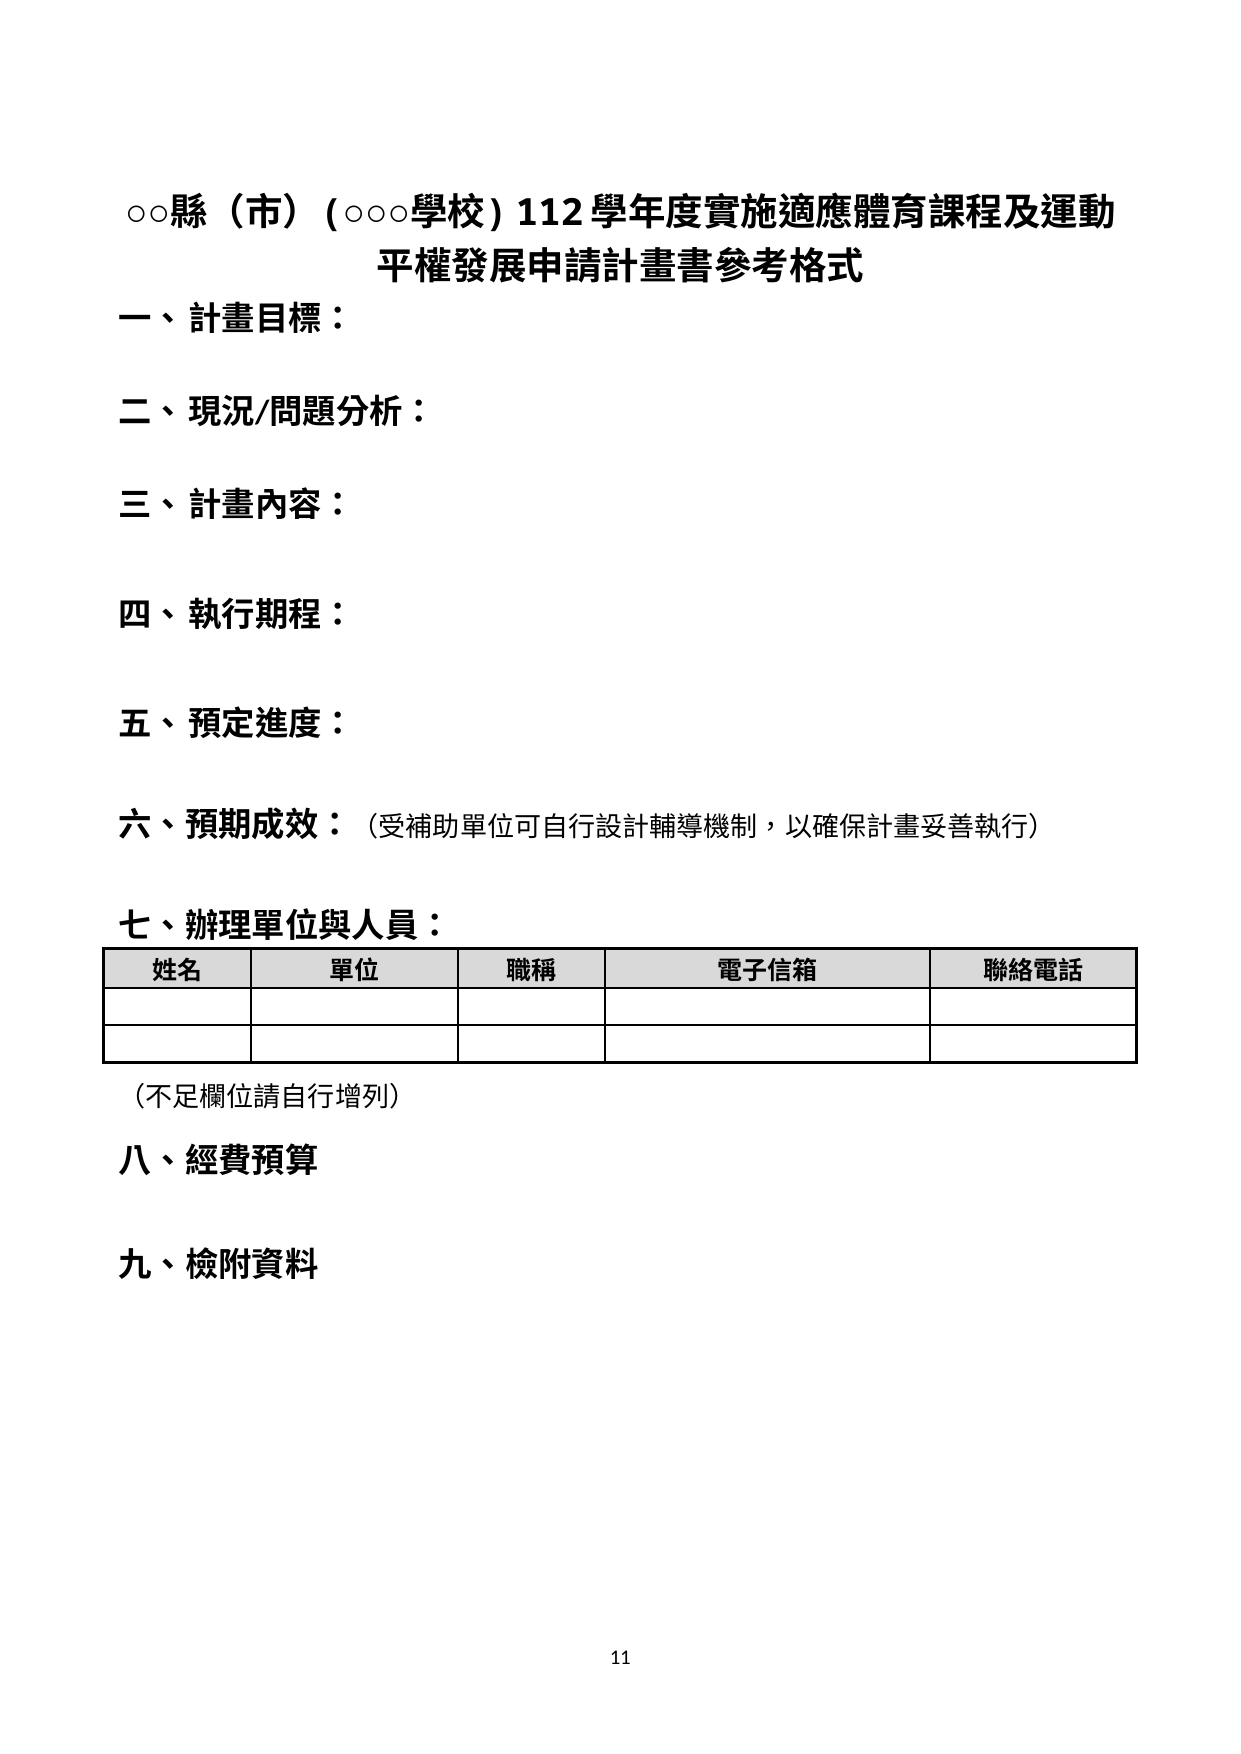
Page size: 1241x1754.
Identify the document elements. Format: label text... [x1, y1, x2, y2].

table_cell [252, 989, 457, 1024]
table_cell [105, 1026, 250, 1061]
text 七、辦理單位與人員： [118, 899, 1122, 947]
text ○○縣（市）(○○○學校) 112學年度實施適應體育課程及運動平權發展申請計畫書參考格式 [118, 182, 1122, 291]
table_cell [105, 989, 250, 1024]
text （不足欄位請自行增列） [118, 1075, 1122, 1114]
text 八、經費預算 [118, 1133, 1122, 1182]
table_header 單位 [252, 950, 457, 987]
text 九、檢附資料 [118, 1238, 1122, 1286]
table_header 聯絡電話 [931, 950, 1135, 987]
list 計畫目標： [118, 302, 1122, 337]
table_header 職稱 [459, 950, 604, 987]
text 六、預期成效：（受補助單位可自行設計輔導機制，以確保計畫妥善執行） [118, 798, 1122, 846]
list 計畫內容： [118, 488, 1122, 524]
table_cell [252, 1026, 457, 1061]
table_header 姓名 [105, 950, 250, 987]
table_cell [931, 989, 1135, 1024]
table_cell [459, 1026, 604, 1061]
list 現況/問題分析： [118, 395, 1122, 431]
table_header 電子信箱 [606, 950, 929, 987]
table_cell [606, 989, 929, 1024]
list 預定進度： [118, 707, 1122, 742]
table_cell [931, 1026, 1135, 1061]
table_cell [459, 989, 604, 1024]
table_cell [606, 1026, 929, 1061]
list 執行期程： [118, 598, 1122, 633]
